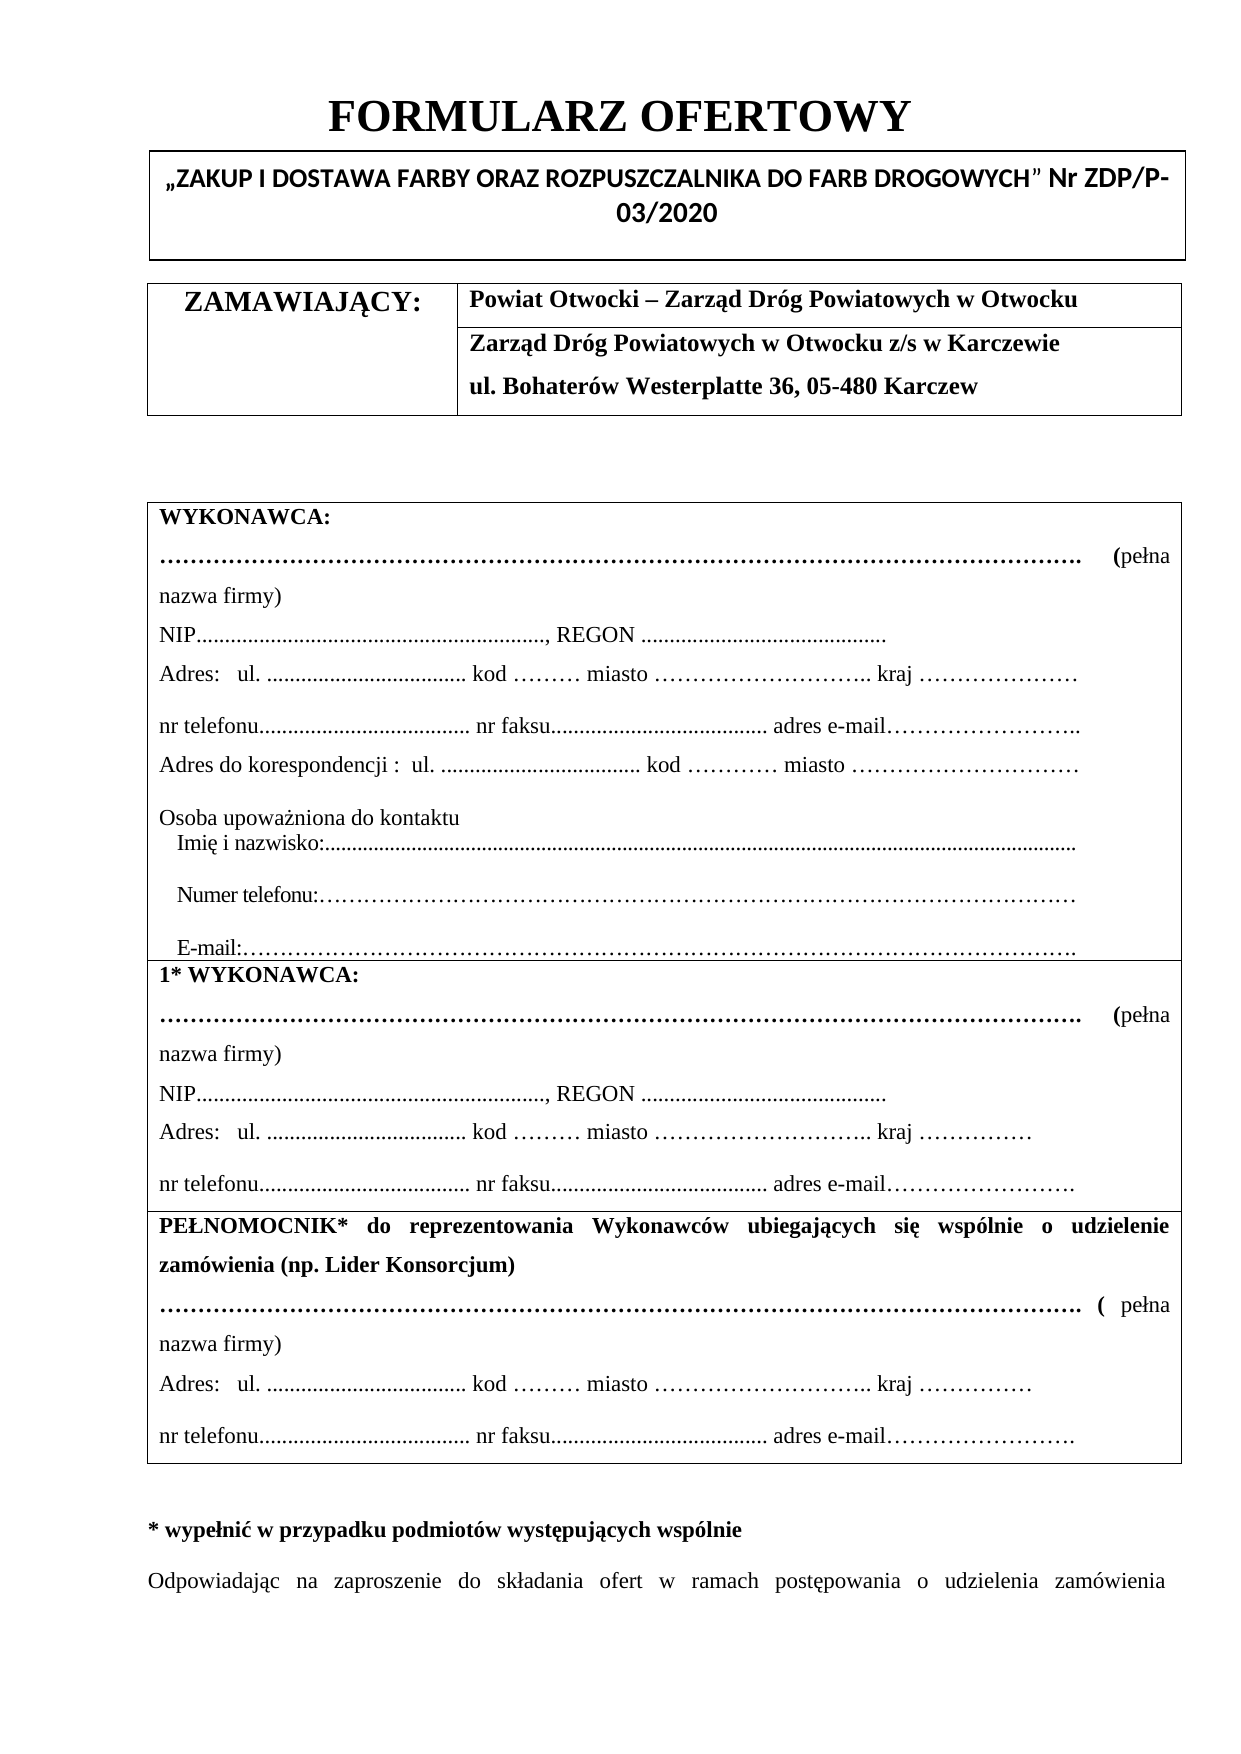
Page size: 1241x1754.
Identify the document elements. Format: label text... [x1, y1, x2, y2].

table_header WYKONAWCA: …………………………………………………………………………………………………………. (pełna nazwa firmy) NIP............................................................., REGON ........................................... Adres: ul. ................................... kod ……… miasto ……………………….. kraj ………………… nr telefonu..................................... nr faksu...................................... adres e-mail…………………….. Adres do korespondencji : ul. ................................... kod ………… miasto ………………………… Osoba upoważniona do kontaktu Imię i nazwisko:........................................................................................................................................... Numer telefonu:………………………………………………………………………………………… E-mail:…………………………………………………………………………………………………. [148, 503, 1181, 960]
table_header ZAMAWIAJĄCY: [148, 284, 457, 414]
table_cell Zarząd Dróg Powiatowych w Otwocku z/s w Karczewie ul. Bohaterów Westerplatte 36, 05-480 Karczew [458, 328, 1181, 414]
text * wypełnić w przypadku podmiotów występujących wspólnie [148, 1516, 1092, 1542]
table_cell PEŁNOMOCNIK* do reprezentowania Wykonawców ubiegających się wspólnie o udzielenie zamówienia (np. Lider Konsorcjum) …………………………………………………………………………………………………………. ( pełna nazwa firmy) Adres: ul. ................................... kod ……… miasto ……………………….. kraj …………… nr telefonu..................................... nr faksu...................................... adres e-mail……………………. [148, 1212, 1181, 1463]
table_header Powiat Otwocki – Zarząd Dróg Powiatowych w Otwocku [458, 284, 1181, 327]
table_cell 1* WYKONAWCA: …………………………………………………………………………………………………………. (pełna nazwa firmy) NIP............................................................., REGON ........................................... Adres: ul. ................................... kod ……… miasto ……………………….. kraj …………… nr telefonu..................................... nr faksu...................................... adres e-mail……………………. [148, 961, 1181, 1211]
text Odpowiadając na zaproszenie do składania ofert w ramach postępowania o udzielenia zamówienia [148, 1568, 1167, 1594]
text FORMULARZ OFERTOWY [148, 89, 1092, 141]
